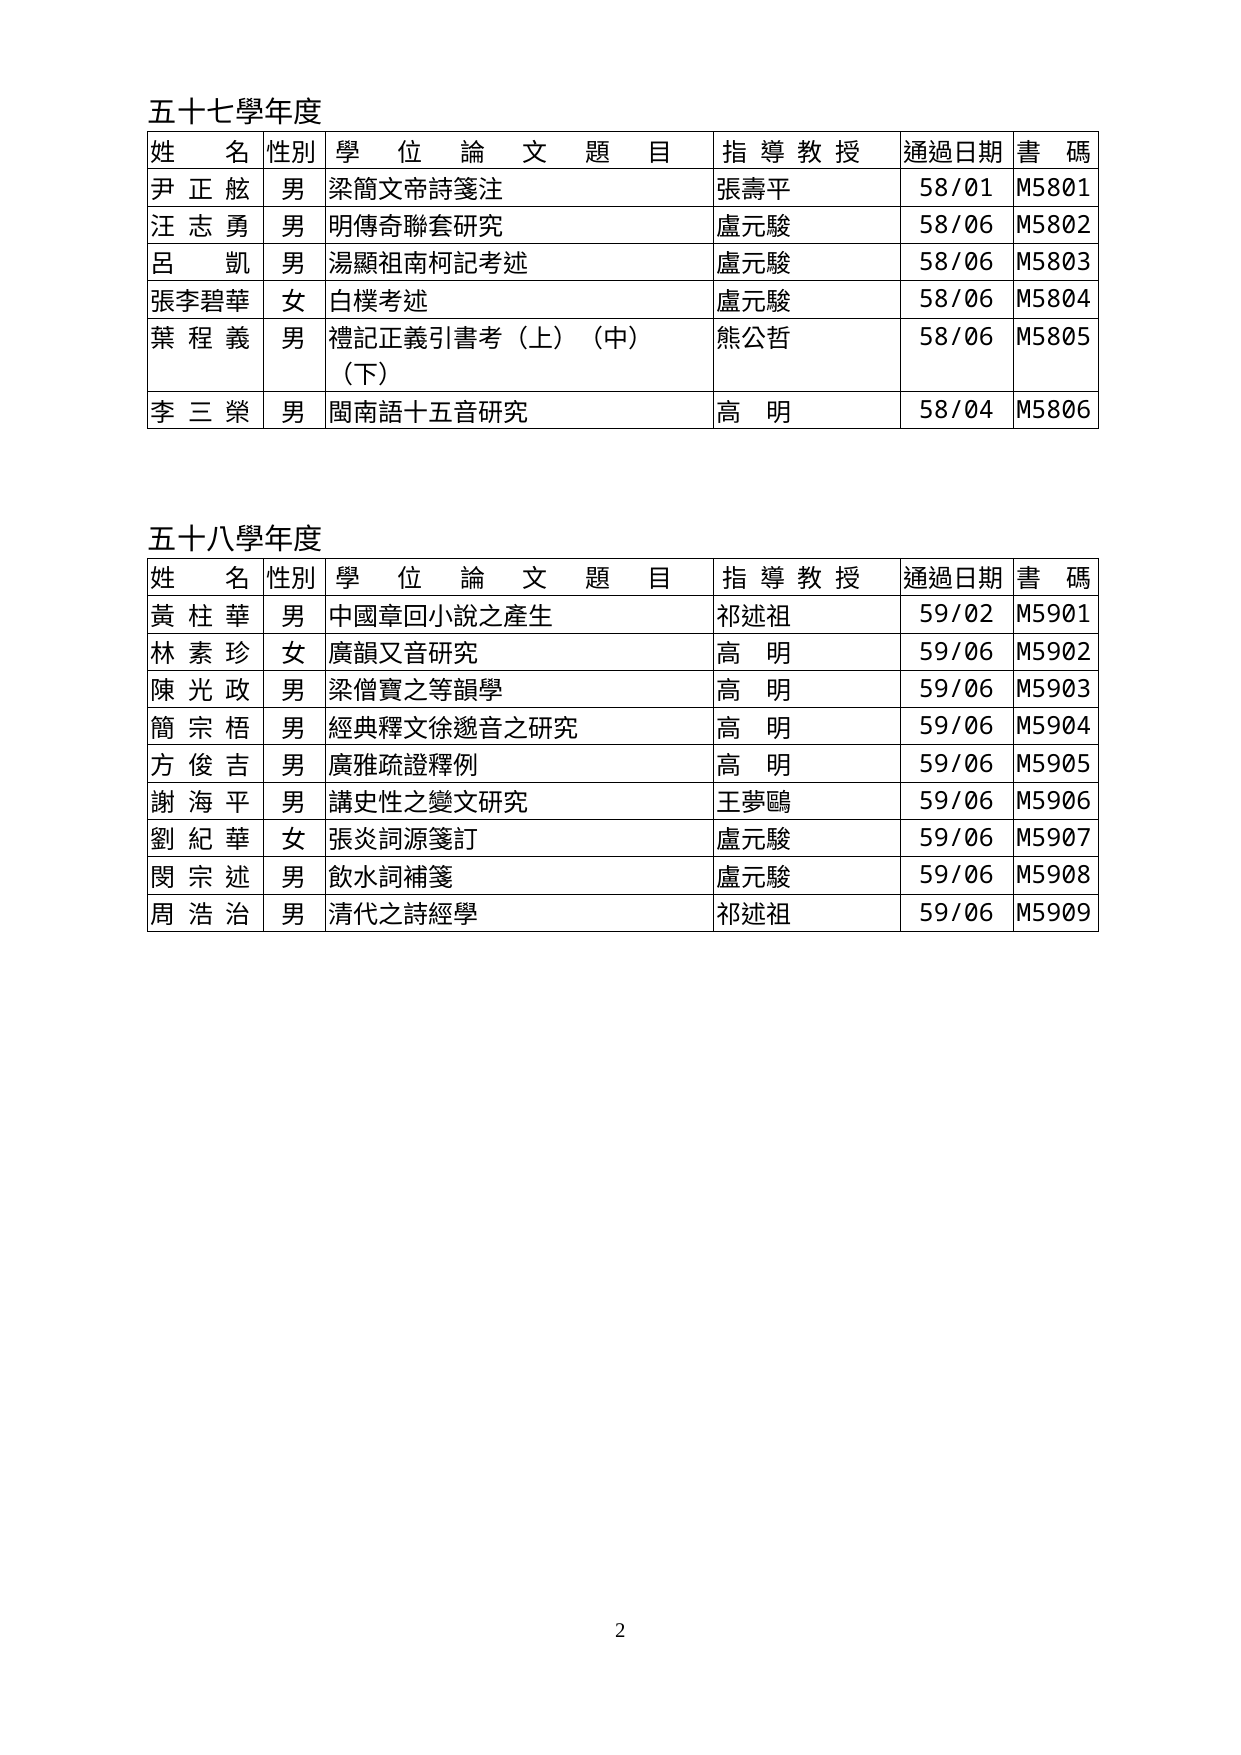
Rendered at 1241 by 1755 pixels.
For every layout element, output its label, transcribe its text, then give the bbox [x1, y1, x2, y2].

table_cell 祁述祖 [714, 596, 900, 632]
table_cell 高 明 [714, 708, 900, 744]
table_cell 祁述祖 [714, 895, 900, 931]
table_header 性別 [264, 559, 325, 595]
table_cell 58/06 [901, 281, 1013, 317]
table_cell 周 浩 治 [148, 895, 263, 931]
table_header 指 導 教 授 [714, 559, 900, 595]
table_cell 男 [264, 857, 325, 893]
table_cell 李 三 榮 [148, 392, 263, 428]
table_cell 男 [264, 319, 325, 391]
table_cell 經典釋文徐邈音之研究 [326, 708, 713, 744]
table_cell 男 [264, 745, 325, 782]
table_cell M5909 [1014, 895, 1098, 931]
table_cell 高 明 [714, 745, 900, 782]
table_cell 盧元駿 [714, 820, 900, 856]
table_cell 熊公哲 [714, 319, 900, 391]
table_cell 58/06 [901, 207, 1013, 243]
table_cell 58/06 [901, 319, 1013, 391]
table_cell M5903 [1014, 671, 1098, 707]
table_cell M5902 [1014, 634, 1098, 670]
table_cell 女 [264, 281, 325, 317]
table_header 學 位 論 文 題 目 [326, 132, 713, 168]
table_cell 59/06 [901, 745, 1013, 782]
table_cell 男 [264, 671, 325, 707]
table_cell 方 俊 吉 [148, 745, 263, 782]
table_header 性別 [264, 132, 325, 168]
table_cell 中國章回小說之產生 [326, 596, 713, 632]
table_cell 葉 程 義 [148, 319, 263, 391]
table_cell 高 明 [714, 634, 900, 670]
table_cell 汪 志 勇 [148, 207, 263, 243]
table_cell 盧元駿 [714, 857, 900, 893]
table_cell M5804 [1014, 281, 1098, 317]
table_cell 王夢鷗 [714, 783, 900, 819]
table_cell 張李碧華 [148, 281, 263, 317]
table_header 書 碼 [1014, 559, 1098, 595]
table_cell 清代之詩經學 [326, 895, 713, 931]
table_cell 簡 宗 梧 [148, 708, 263, 744]
table_cell 黃 柱 華 [148, 596, 263, 632]
table_cell M5901 [1014, 596, 1098, 632]
table_cell M5908 [1014, 857, 1098, 893]
table_cell 59/06 [901, 671, 1013, 707]
table_cell M5905 [1014, 745, 1098, 782]
table_cell 盧元駿 [714, 244, 900, 280]
table_cell 男 [264, 169, 325, 206]
table_cell 梁僧寶之等韻學 [326, 671, 713, 707]
table_cell 59/02 [901, 596, 1013, 632]
table_cell 廣雅疏證釋例 [326, 745, 713, 782]
table_cell 58/04 [901, 392, 1013, 428]
table_cell M5806 [1014, 392, 1098, 428]
table_cell 男 [264, 392, 325, 428]
table_cell 禮記正義引書考（上）（中）（下） [326, 319, 713, 391]
table_cell 59/06 [901, 820, 1013, 856]
table_cell M5904 [1014, 708, 1098, 744]
table_cell 張炎詞源箋訂 [326, 820, 713, 856]
table_cell 尹 正 舷 [148, 169, 263, 206]
table_cell 男 [264, 244, 325, 280]
table_cell 59/06 [901, 895, 1013, 931]
table_cell 閔 宗 述 [148, 857, 263, 893]
table_cell M5907 [1014, 820, 1098, 856]
table_cell 劉 紀 華 [148, 820, 263, 856]
table_cell 高 明 [714, 392, 900, 428]
table_cell 呂 凱 [148, 244, 263, 280]
table_cell 林 素 珍 [148, 634, 263, 670]
table_cell 陳 光 政 [148, 671, 263, 707]
table_cell M5801 [1014, 169, 1098, 206]
table_cell 58/06 [901, 244, 1013, 280]
table_cell 飲水詞補箋 [326, 857, 713, 893]
table_cell 59/06 [901, 634, 1013, 670]
table_header 通過日期 [901, 559, 1013, 595]
table_header 學 位 論 文 題 目 [326, 559, 713, 595]
table_cell 明傳奇聯套研究 [326, 207, 713, 243]
table_cell 盧元駿 [714, 281, 900, 317]
table_cell 男 [264, 708, 325, 744]
table_cell 閩南語十五音研究 [326, 392, 713, 428]
table_cell 58/01 [901, 169, 1013, 206]
table_cell 高 明 [714, 671, 900, 707]
table_header 通過日期 [901, 132, 1013, 168]
table_cell 男 [264, 895, 325, 931]
table_cell 男 [264, 783, 325, 819]
table_cell M5802 [1014, 207, 1098, 243]
table_cell 男 [264, 207, 325, 243]
table_header 書 碼 [1014, 132, 1098, 168]
table_cell 白樸考述 [326, 281, 713, 317]
table_cell 廣韻又音研究 [326, 634, 713, 670]
table_cell 59/06 [901, 857, 1013, 893]
table_cell M5803 [1014, 244, 1098, 280]
table_cell 女 [264, 634, 325, 670]
table_cell 講史性之變文研究 [326, 783, 713, 819]
table_cell M5906 [1014, 783, 1098, 819]
table_header 姓 名 [148, 132, 263, 168]
table_cell 59/06 [901, 708, 1013, 744]
table_cell 張壽平 [714, 169, 900, 206]
table_cell 59/06 [901, 783, 1013, 819]
table_cell 女 [264, 820, 325, 856]
table_cell 謝 海 平 [148, 783, 263, 819]
table_cell 湯顯祖南柯記考述 [326, 244, 713, 280]
table_cell 男 [264, 596, 325, 632]
table_cell 梁簡文帝詩箋注 [326, 169, 713, 206]
table_header 指 導 教 授 [714, 132, 900, 168]
text 五十八學年度 [148, 516, 1093, 558]
table_cell M5805 [1014, 319, 1098, 391]
table_header 姓 名 [148, 559, 263, 595]
table_cell 盧元駿 [714, 207, 900, 243]
text 五十七學年度 [148, 89, 1093, 131]
